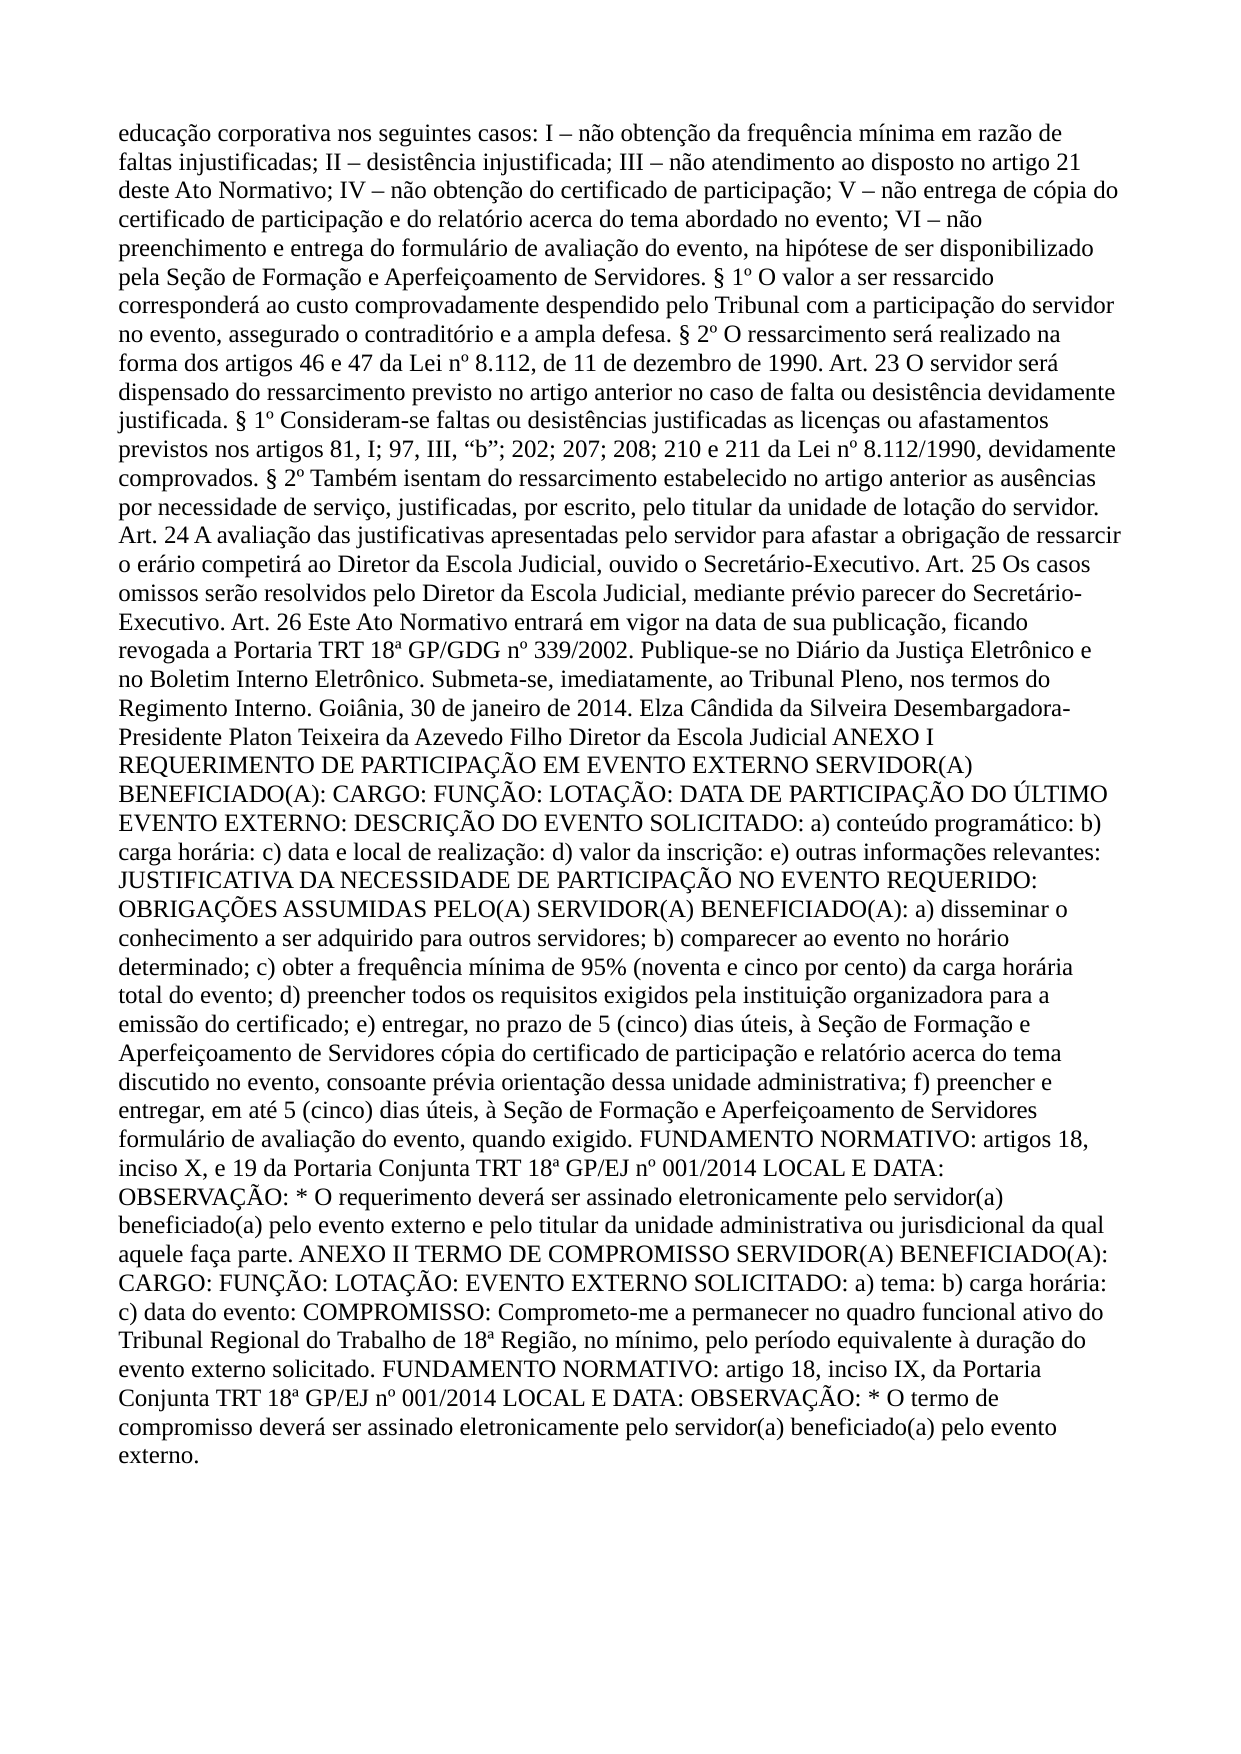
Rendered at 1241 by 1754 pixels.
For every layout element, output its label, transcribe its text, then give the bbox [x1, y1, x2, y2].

text educação corporativa nos seguintes casos: I – não obtenção da frequência mínima em razão de faltas injustificadas; II – desistência injustificada; III – não atendimento ao disposto no artigo 21 deste Ato Normativo; IV – não obtenção do certificado de participação; V – não entrega de cópia do certificado de participação e do relatório acerca do tema abordado no evento; VI – não preenchimento e entrega do formulário de avaliação do evento, na hipótese de ser disponibilizado pela Seção de Formação e Aperfeiçoamento de Servidores. § 1º O valor a ser ressarcido corresponderá ao custo comprovadamente despendido pelo Tribunal com a participação do servidor no evento, assegurado o contraditório e a ampla defesa. § 2º O ressarcimento será realizado na forma dos artigos 46 e 47 da Lei nº 8.112, de 11 de dezembro de 1990. Art. 23 O servidor será dispensado do ressarcimento previsto no artigo anterior no caso de falta ou desistência devidamente justificada. § 1º Consideram-se faltas ou desistências justificadas as licenças ou afastamentos previstos nos artigos 81, I; 97, III, “b”; 202; 207; 208; 210 e 211 da Lei nº 8.112/1990, devidamente comprovados. § 2º Também isentam do ressarcimento estabelecido no artigo anterior as ausências por necessidade de serviço, justificadas, por escrito, pelo titular da unidade de lotação do servidor. Art. 24 A avaliação das justificativas apresentadas pelo servidor para afastar a obrigação de ressarcir o erário competirá ao Diretor da Escola Judicial, ouvido o Secretário-Executivo. Art. 25 Os casos omissos serão resolvidos pelo Diretor da Escola Judicial, mediante prévio parecer do Secretário-Executivo. Art. 26 Este Ato Normativo entrará em vigor na data de sua publicação, ficando revogada a Portaria TRT 18ª GP/GDG nº 339/2002. Publique-se no Diário da Justiça Eletrônico e no Boletim Interno Eletrônico. Submeta-se, imediatamente, ao Tribunal Pleno, nos termos do Regimento Interno. Goiânia, 30 de janeiro de 2014. Elza Cândida da Silveira Desembargadora-Presidente Platon Teixeira da Azevedo Filho Diretor da Escola Judicial ANEXO I REQUERIMENTO DE PARTICIPAÇÃO EM EVENTO EXTERNO SERVIDOR(A) BENEFICIADO(A): CARGO: FUNÇÃO: LOTAÇÃO: DATA DE PARTICIPAÇÃO DO ÚLTIMO EVENTO EXTERNO: DESCRIÇÃO DO EVENTO SOLICITADO: a) conteúdo programático: b) carga horária: c) data e local de realização: d) valor da inscrição: e) outras informações relevantes: JUSTIFICATIVA DA NECESSIDADE DE PARTICIPAÇÃO NO EVENTO REQUERIDO: OBRIGAÇÕES ASSUMIDAS PELO(A) SERVIDOR(A) BENEFICIADO(A): a) disseminar o conhecimento a ser adquirido para outros servidores; b) comparecer ao evento no horário determinado; c) obter a frequência mínima de 95% (noventa e cinco por cento) da carga horária total do evento; d) preencher todos os requisitos exigidos pela instituição organizadora para a emissão do certificado; e) entregar, no prazo de 5 (cinco) dias úteis, à Seção de Formação e Aperfeiçoamento de Servidores cópia do certificado de participação e relatório acerca do tema discutido no evento, consoante prévia orientação dessa unidade administrativa; f) preencher e entregar, em até 5 (cinco) dias úteis, à Seção de Formação e Aperfeiçoamento de Servidores formulário de avaliação do evento, quando exigido. FUNDAMENTO NORMATIVO: artigos 18, inciso X, e 19 da Portaria Conjunta TRT 18ª GP/EJ nº 001/2014 LOCAL E DATA: OBSERVAÇÃO: * O requerimento deverá ser assinado eletronicamente pelo servidor(a) beneficiado(a) pelo evento externo e pelo titular da unidade administrativa ou jurisdicional da qual aquele faça parte. ANEXO II TERMO DE COMPROMISSO SERVIDOR(A) BENEFICIADO(A): CARGO: FUNÇÃO: LOTAÇÃO: EVENTO EXTERNO SOLICITADO: a) tema: b) carga horária: c) data do evento: COMPROMISSO: Comprometo-me a permanecer no quadro funcional ativo do Tribunal Regional do Trabalho de 18ª Região, no mínimo, pelo período equivalente à duração do evento externo solicitado. FUNDAMENTO NORMATIVO: artigo 18, inciso IX, da Portaria Conjunta TRT 18ª GP/EJ nº 001/2014 LOCAL E DATA: OBSERVAÇÃO: * O termo de compromisso deverá ser assinado eletronicamente pelo servidor(a) beneficiado(a) pelo evento externo. [118, 118, 1122, 1469]
